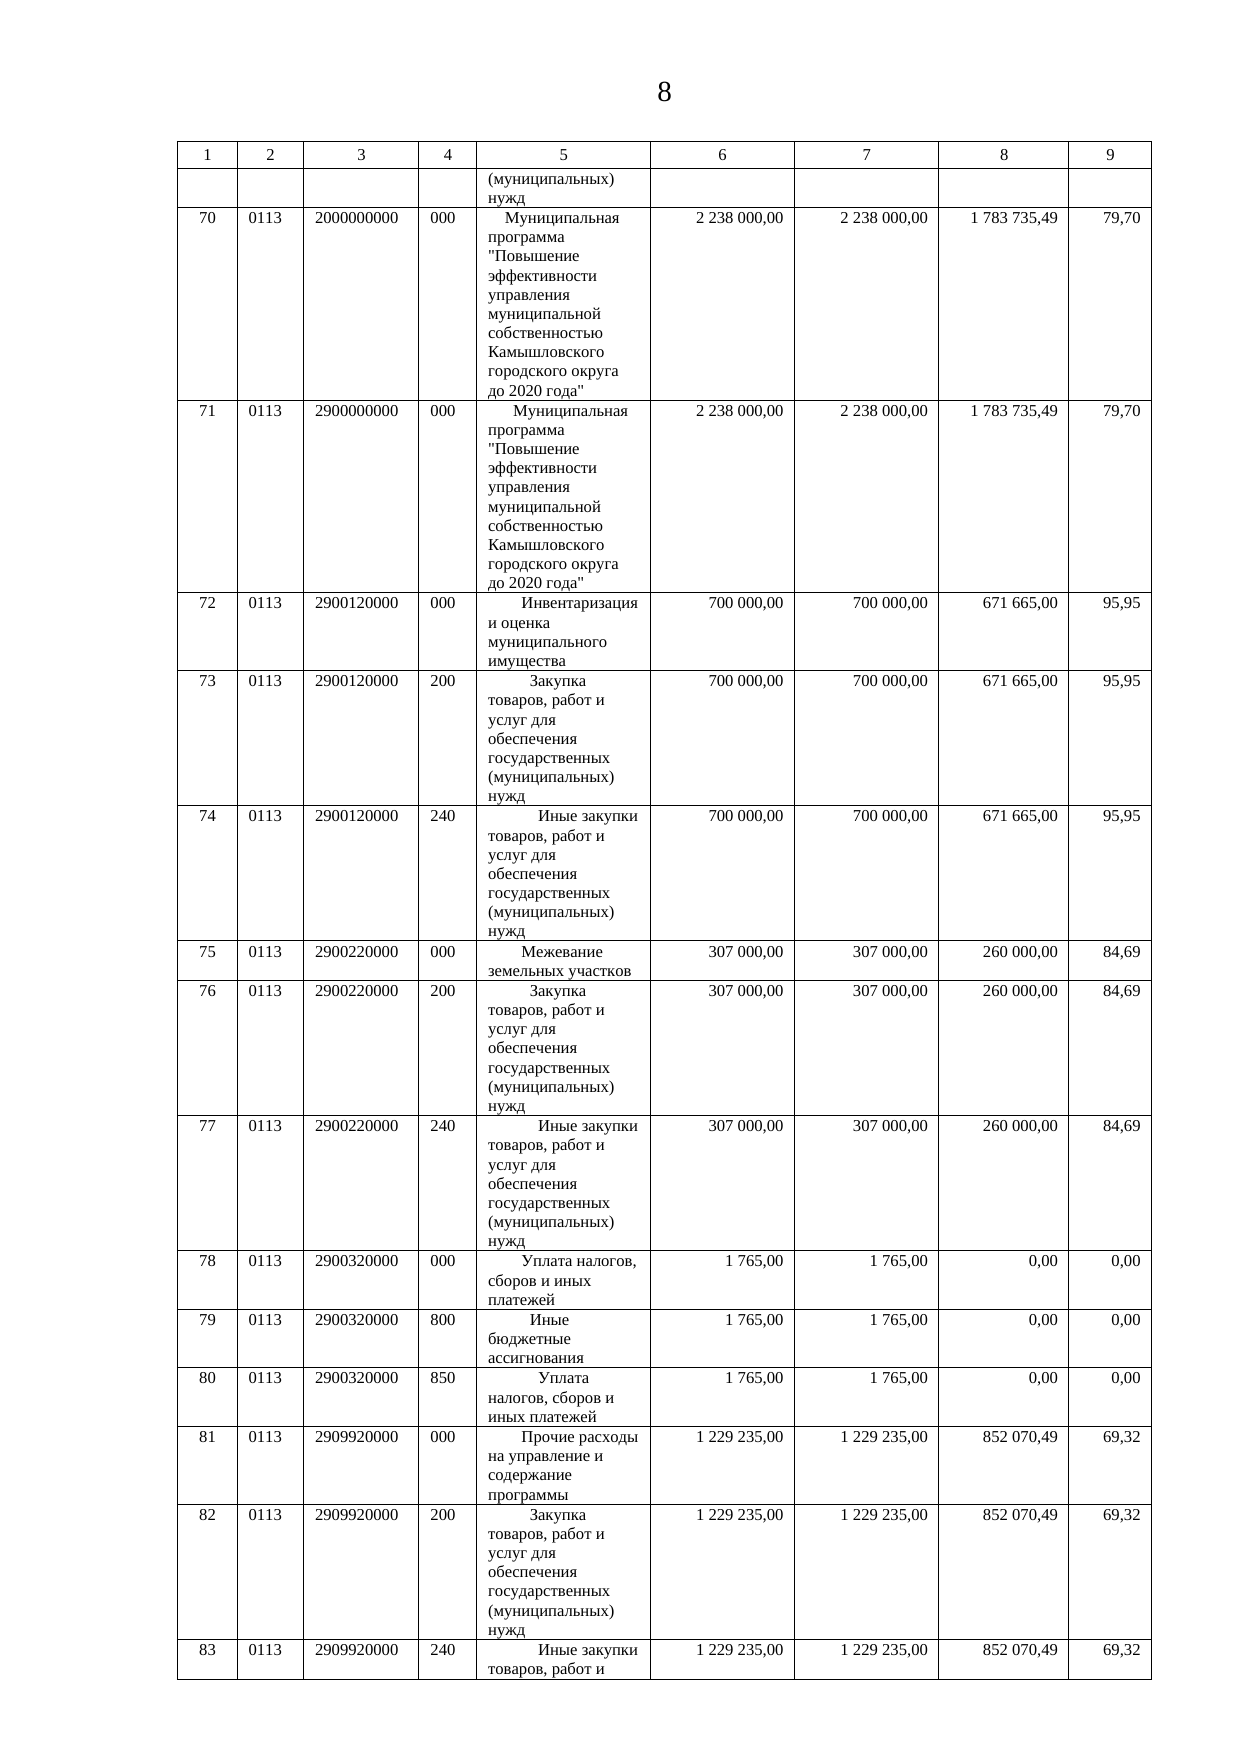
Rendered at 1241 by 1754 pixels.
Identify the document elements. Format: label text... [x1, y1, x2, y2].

table_cell 2 238 000,00 [651, 401, 794, 592]
table_cell 73 [178, 671, 237, 805]
table_cell 0113 [238, 1116, 303, 1250]
table_cell 76 [178, 981, 237, 1115]
table_cell 240 [419, 806, 476, 940]
table_cell [939, 169, 1068, 207]
table_cell 852 070,49 [939, 1640, 1068, 1679]
table_cell 81 [178, 1427, 237, 1503]
table_cell 0113 [238, 806, 303, 940]
table_cell 77 [178, 1116, 237, 1250]
table_cell 700 000,00 [651, 671, 794, 805]
table_cell [419, 169, 476, 207]
table_cell 69,32 [1069, 1505, 1151, 1639]
table_cell 2 238 000,00 [651, 208, 794, 399]
table_cell 1 229 235,00 [795, 1640, 938, 1679]
table_cell 71 [178, 401, 237, 592]
table_cell Уплата налогов, сборов и иных платежей [477, 1251, 650, 1309]
table_cell 1 783 735,49 [939, 208, 1068, 399]
table_cell Межевание земельных участков [477, 941, 650, 980]
table_cell 1 765,00 [651, 1368, 794, 1426]
table_cell 307 000,00 [651, 941, 794, 980]
table_header 5 [477, 142, 650, 167]
table_cell Закупка товаров, работ и услуг для обеспечения государственных (муниципальных) нужд [477, 981, 650, 1115]
table_cell 1 765,00 [651, 1310, 794, 1367]
table_cell Инвентаризация и оценка муниципального имущества [477, 593, 650, 670]
table_cell Иные закупки товаров, работ и услуг для обеспечения государственных (муниципальных) нужд [477, 806, 650, 940]
table_cell 0,00 [939, 1368, 1068, 1426]
table_cell 700 000,00 [651, 593, 794, 670]
table_cell Муниципальная программа "Повышение эффективности управления муниципальной собственностью Камышловского городского округа до 2020 года" [477, 401, 650, 592]
table_cell 0,00 [939, 1251, 1068, 1309]
table_cell 1 783 735,49 [939, 401, 1068, 592]
table_cell 95,95 [1069, 806, 1151, 940]
table_cell 1 765,00 [795, 1251, 938, 1309]
table_cell 95,95 [1069, 593, 1151, 670]
table_cell 700 000,00 [795, 671, 938, 805]
table_cell 307 000,00 [651, 981, 794, 1115]
table_cell 2900220000 [304, 941, 418, 980]
table_cell 000 [419, 1251, 476, 1309]
table_cell 79,70 [1069, 401, 1151, 592]
table_cell 1 765,00 [651, 1251, 794, 1309]
table_cell 0,00 [1069, 1368, 1151, 1426]
table_cell Иные закупки товаров, работ и [477, 1640, 650, 1679]
table_header 7 [795, 142, 938, 167]
table_cell 2 238 000,00 [795, 208, 938, 399]
table_cell 78 [178, 1251, 237, 1309]
table_cell 671 665,00 [939, 806, 1068, 940]
table_cell 79,70 [1069, 208, 1151, 399]
table_cell 2900120000 [304, 593, 418, 670]
table_header 8 [939, 142, 1068, 167]
table_cell 0113 [238, 1640, 303, 1679]
table_cell 0113 [238, 593, 303, 670]
table_cell 2900320000 [304, 1310, 418, 1367]
table_cell 0113 [238, 1505, 303, 1639]
table_cell 0113 [238, 1310, 303, 1367]
table_cell 700 000,00 [795, 593, 938, 670]
table_cell 850 [419, 1368, 476, 1426]
table_header 3 [304, 142, 418, 167]
table_cell 84,69 [1069, 1116, 1151, 1250]
table_cell 000 [419, 208, 476, 399]
table_cell 0113 [238, 981, 303, 1115]
table_cell 000 [419, 401, 476, 592]
table_cell Иные закупки товаров, работ и услуг для обеспечения государственных (муниципальных) нужд [477, 1116, 650, 1250]
table_cell 200 [419, 671, 476, 805]
table_cell 69,32 [1069, 1427, 1151, 1503]
table_cell 700 000,00 [651, 806, 794, 940]
table_cell 852 070,49 [939, 1427, 1068, 1503]
table_cell 1 229 235,00 [651, 1427, 794, 1503]
table_header 1 [178, 142, 237, 167]
table_cell 2900000000 [304, 401, 418, 592]
table_cell 0113 [238, 208, 303, 399]
table_cell 0113 [238, 941, 303, 980]
table_cell 200 [419, 981, 476, 1115]
table_cell 2000000000 [304, 208, 418, 399]
table_cell 1 229 235,00 [795, 1427, 938, 1503]
table_cell 70 [178, 208, 237, 399]
table_cell 2900220000 [304, 1116, 418, 1250]
table_cell 75 [178, 941, 237, 980]
table_cell [1069, 169, 1151, 207]
table_cell 2909920000 [304, 1427, 418, 1503]
table_cell 2909920000 [304, 1640, 418, 1679]
table_cell 240 [419, 1640, 476, 1679]
table_cell 69,32 [1069, 1640, 1151, 1679]
table_cell 74 [178, 806, 237, 940]
table_cell 1 229 235,00 [651, 1505, 794, 1639]
table_cell 2 238 000,00 [795, 401, 938, 592]
table_cell 83 [178, 1640, 237, 1679]
table_header 6 [651, 142, 794, 167]
table_cell [651, 169, 794, 207]
table_cell Муниципальная программа "Повышение эффективности управления муниципальной собственностью Камышловского городского округа до 2020 года" [477, 208, 650, 399]
table_cell 260 000,00 [939, 981, 1068, 1115]
table_cell 79 [178, 1310, 237, 1367]
table_header 9 [1069, 142, 1151, 167]
table_cell [238, 169, 303, 207]
table_cell 307 000,00 [651, 1116, 794, 1250]
table_cell 2900320000 [304, 1368, 418, 1426]
table_cell 0,00 [1069, 1251, 1151, 1309]
table_cell 0,00 [1069, 1310, 1151, 1367]
table_cell 2900120000 [304, 671, 418, 805]
table_cell 0,00 [939, 1310, 1068, 1367]
table_cell 671 665,00 [939, 593, 1068, 670]
table_cell 84,69 [1069, 981, 1151, 1115]
table_cell 1 765,00 [795, 1310, 938, 1367]
table_header 4 [419, 142, 476, 167]
table_cell 72 [178, 593, 237, 670]
table_cell 240 [419, 1116, 476, 1250]
table_cell 95,95 [1069, 671, 1151, 805]
table_cell 260 000,00 [939, 941, 1068, 980]
table_cell 0113 [238, 1427, 303, 1503]
table_cell [178, 169, 237, 207]
table_cell 000 [419, 941, 476, 980]
table_cell 2900220000 [304, 981, 418, 1115]
table_cell 1 229 235,00 [651, 1640, 794, 1679]
table_cell 2909920000 [304, 1505, 418, 1639]
table_cell 000 [419, 1427, 476, 1503]
table_cell Иные бюджетные ассигнования [477, 1310, 650, 1367]
table_cell Закупка товаров, работ и услуг для обеспечения государственных (муниципальных) нужд [477, 671, 650, 805]
table_cell 307 000,00 [795, 981, 938, 1115]
table_cell 80 [178, 1368, 237, 1426]
table_cell [304, 169, 418, 207]
table_cell 200 [419, 1505, 476, 1639]
table_cell 0113 [238, 671, 303, 805]
table_cell 852 070,49 [939, 1505, 1068, 1639]
table_cell 0113 [238, 401, 303, 592]
table_cell 671 665,00 [939, 671, 1068, 805]
table_cell 700 000,00 [795, 806, 938, 940]
table_cell Прочие расходы на управление и содержание программы [477, 1427, 650, 1503]
table_cell 84,69 [1069, 941, 1151, 980]
table_cell 1 765,00 [795, 1368, 938, 1426]
table_cell 82 [178, 1505, 237, 1639]
table_cell 260 000,00 [939, 1116, 1068, 1250]
table_cell 1 229 235,00 [795, 1505, 938, 1639]
table_cell Закупка товаров, работ и услуг для обеспечения государственных (муниципальных) нужд [477, 1505, 650, 1639]
table_cell [795, 169, 938, 207]
table_cell Уплата налогов, сборов и иных платежей [477, 1368, 650, 1426]
table_cell 0113 [238, 1368, 303, 1426]
table_cell 2900120000 [304, 806, 418, 940]
table_cell 307 000,00 [795, 941, 938, 980]
table_cell 2900320000 [304, 1251, 418, 1309]
table_cell 000 [419, 593, 476, 670]
table_cell (муниципальных) нужд [477, 169, 650, 207]
table_cell 0113 [238, 1251, 303, 1309]
table_cell 800 [419, 1310, 476, 1367]
table_header 2 [238, 142, 303, 167]
table_cell 307 000,00 [795, 1116, 938, 1250]
